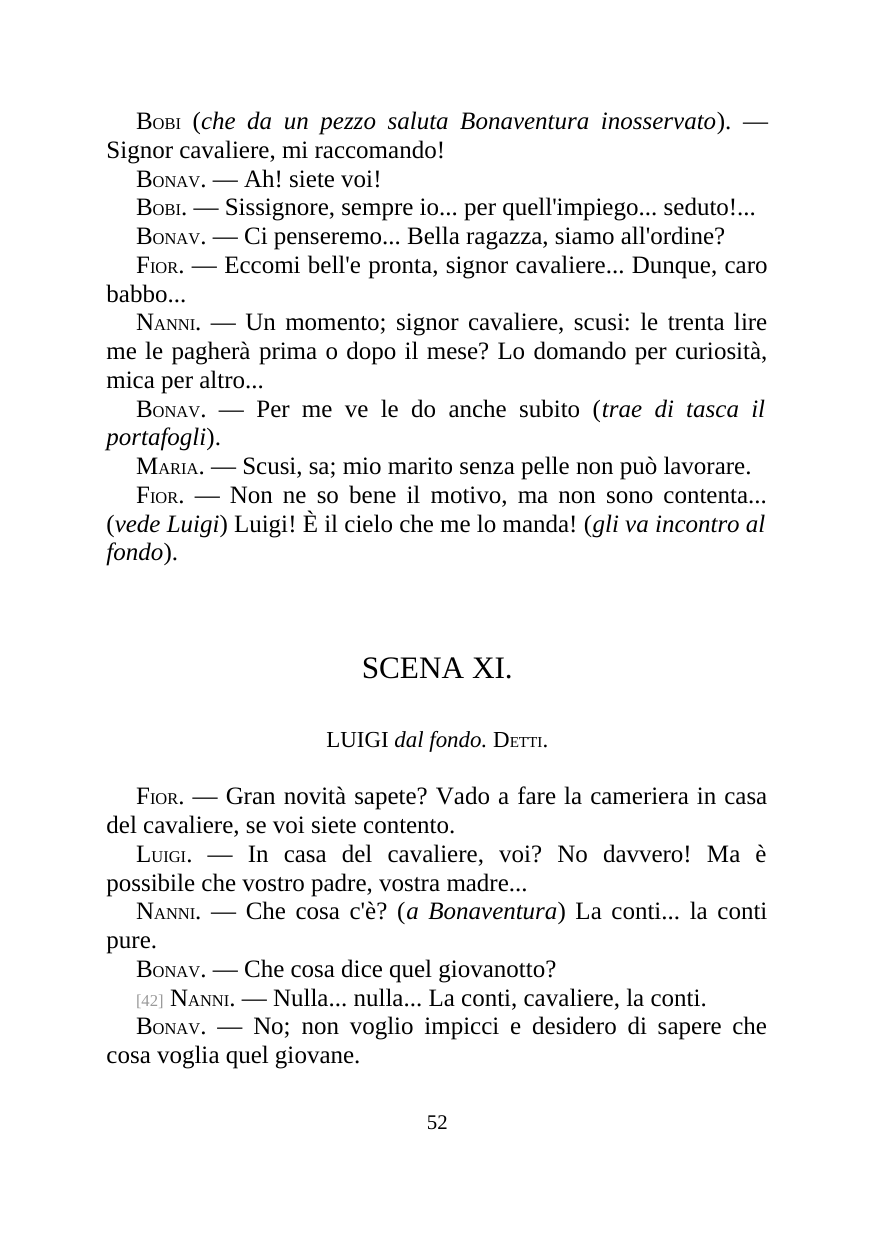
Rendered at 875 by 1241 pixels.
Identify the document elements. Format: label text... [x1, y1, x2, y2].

text Maria. — Scusi, sa; mio marito senza pelle non può lavorare. [106, 451, 768, 480]
text [42] Nanni. — Nulla... nulla... La conti, cavaliere, la conti. [106, 983, 768, 1011]
text Bonav. — Che cosa dice quel giovanotto? [106, 954, 768, 983]
text Nanni. — Un momento; signor cavaliere, scusi: le trenta lire me le pagherà prima o dopo il mese? Lo domando per curiosità, mica per altro... [106, 307, 768, 394]
text Bonav. — No; non voglio impicci e desidero di sapere che cosa voglia quel giovane. [106, 1011, 768, 1069]
text Luigi. — In casa del cavaliere, voi? No davvero! Ma è possibile che vostro padre, vostra madre... [106, 839, 768, 896]
text Nanni. — Che cosa c'è? (a Bonaventura) La conti... la conti pure. [106, 896, 768, 954]
text Bonav. — Ci penseremo... Bella ragazza, siamo all'ordine? [106, 221, 768, 250]
text Bobi (che da un pezzo saluta Bonaventura inosservato). — Signor cavaliere, mi raccomando! [106, 106, 768, 164]
text Bonav. — Per me ve le do anche subito (trae di tasca il portafogli). [106, 394, 768, 451]
text Bobi. — Sissignore, sempre io... per quell'impiego... seduto!... [106, 192, 768, 221]
text Fior. — Eccomi bell'e pronta, signor cavaliere... Dunque, caro babbo... [106, 250, 768, 307]
text Bonav. — Ah! siete voi! [106, 164, 768, 192]
text Fior. — Gran novità sapete? Vado a fare la cameriera in casa del cavaliere, se voi siete contento. [106, 781, 768, 839]
subtitle SCENA XI. [106, 649, 768, 685]
text LUIGI dal fondo. Detti. [106, 726, 768, 753]
text Fior. — Non ne so bene il motivo, ma non sono contenta... (vede Luigi) Luigi! È il cielo che me lo manda! (gli va incontro al fondo). [106, 480, 768, 566]
